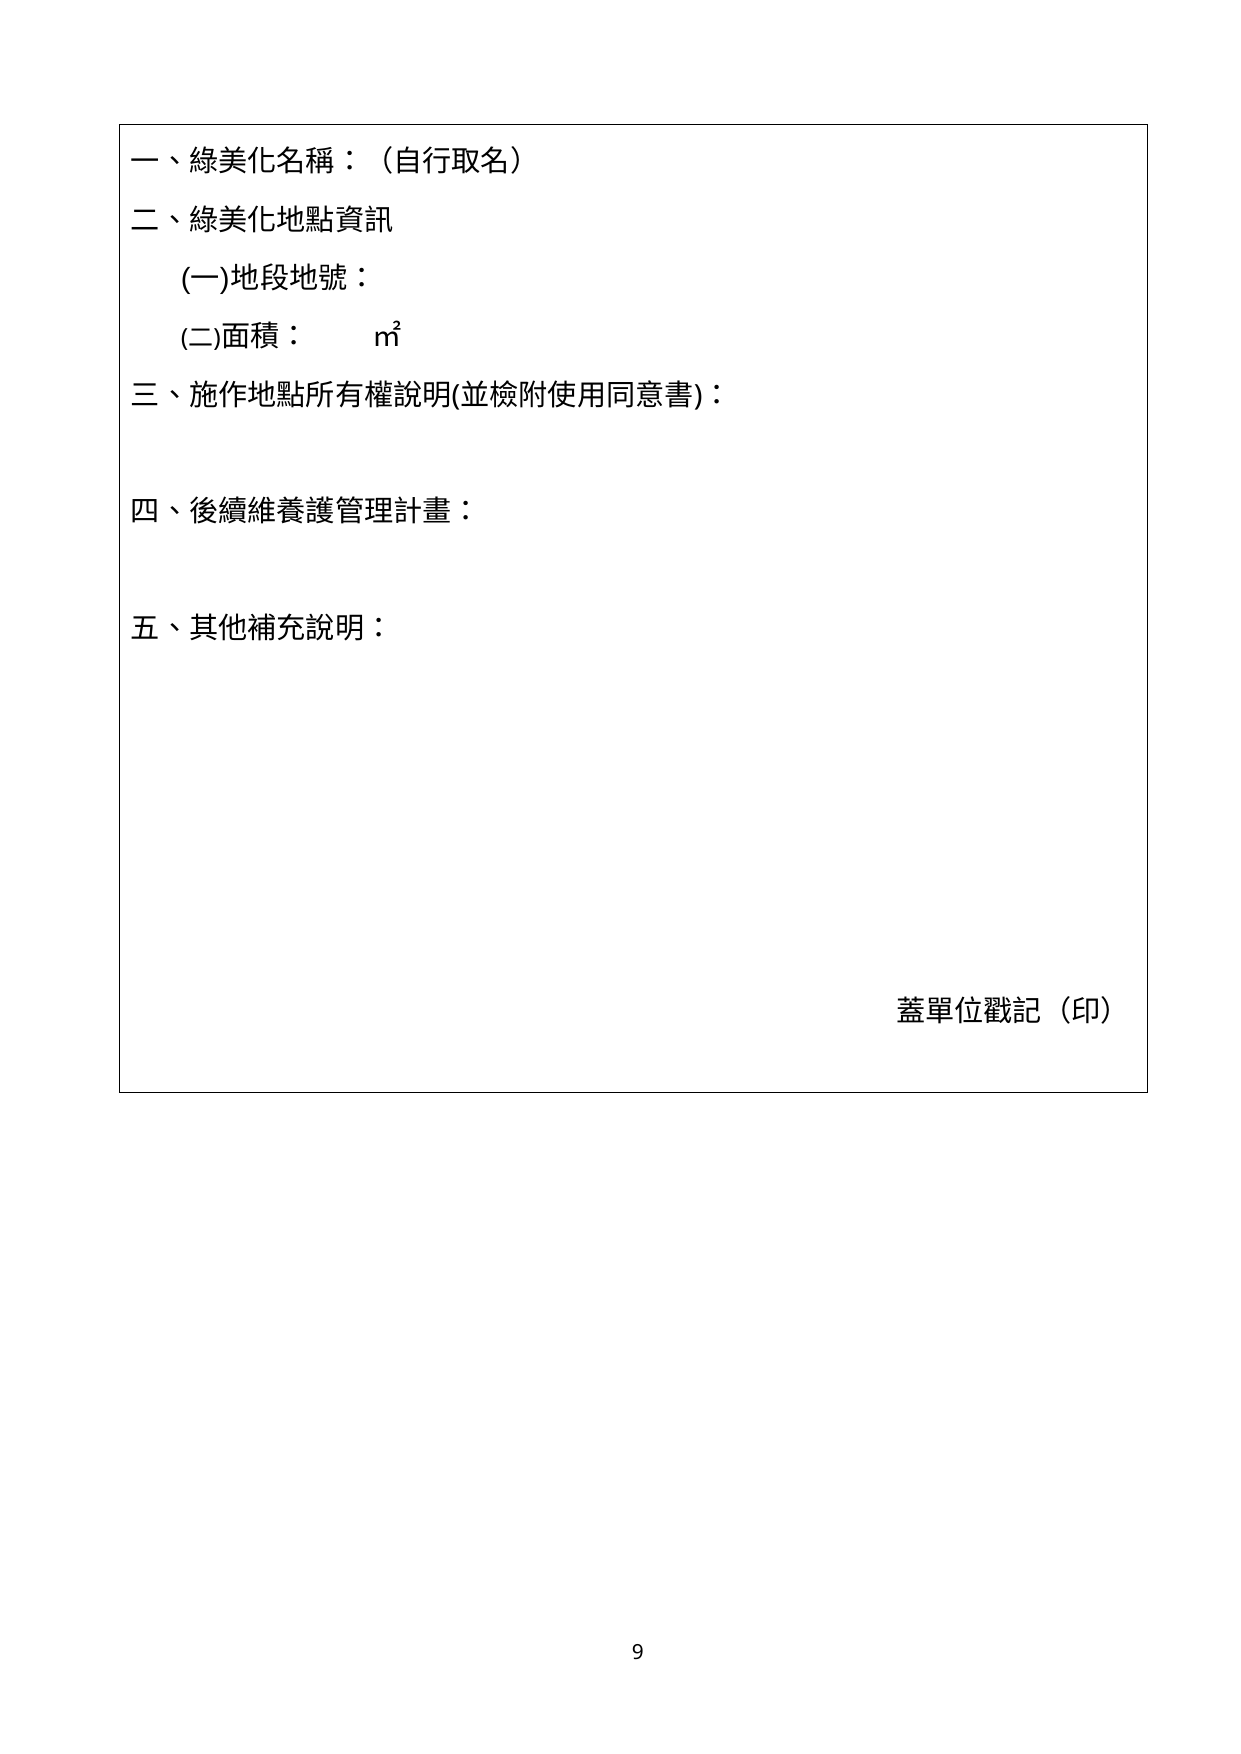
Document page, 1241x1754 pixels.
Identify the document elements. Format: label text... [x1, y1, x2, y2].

table_cell 一、綠美化名稱：（自行取名） 二、綠美化地點資訊 地段地號： 面積： ㎡ 三、施作地點所有權說明(並檢附使用同意書)： 四、後續維養護管理計畫： 五、其他補充說明： 蓋單位戳記（印） [120, 125, 1147, 1092]
